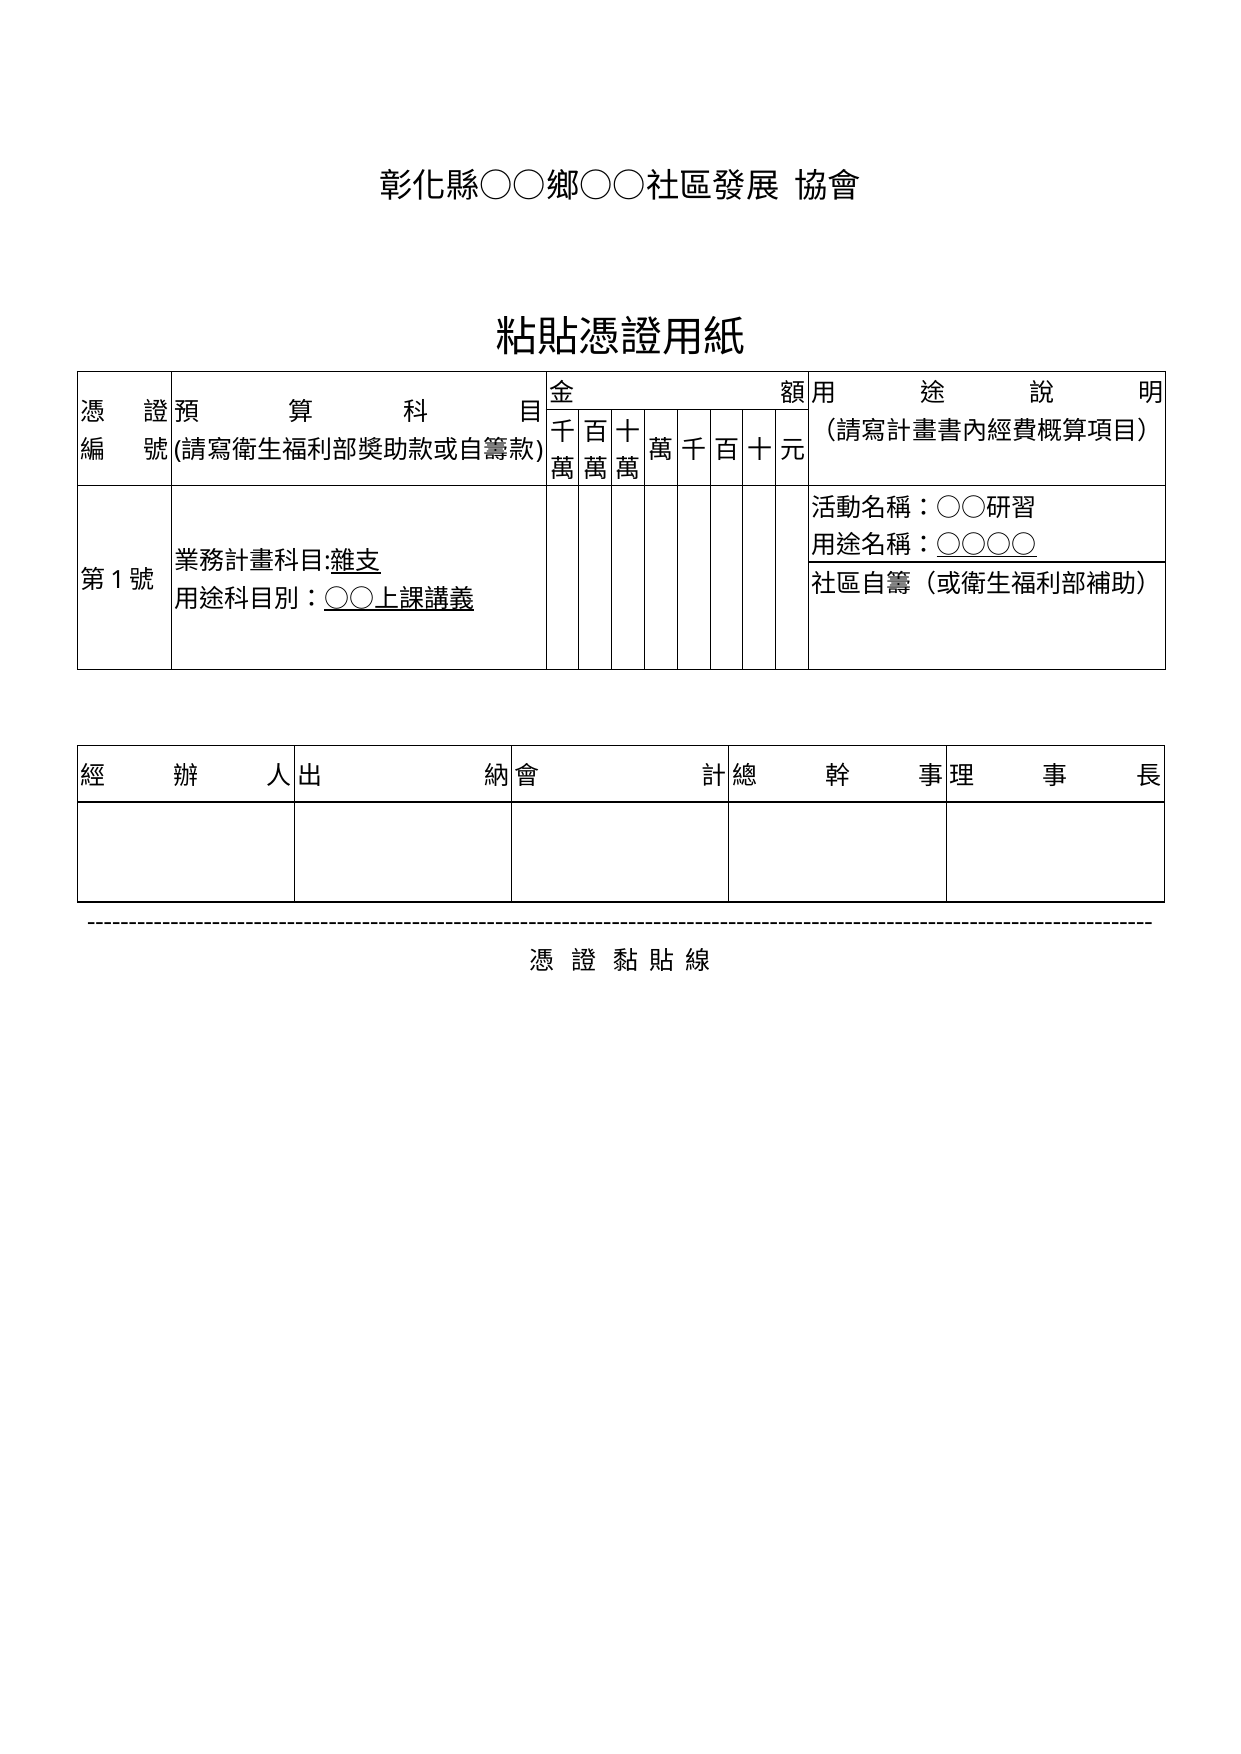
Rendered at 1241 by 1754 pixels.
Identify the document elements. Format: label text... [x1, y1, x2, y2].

table_cell [711, 486, 742, 669]
text 粘貼憑證用紙 [59, 296, 1181, 371]
table_cell 十 [743, 410, 775, 485]
table_cell [579, 486, 611, 669]
table_cell [678, 486, 710, 669]
table_cell [78, 803, 294, 901]
table_cell [729, 803, 946, 901]
table_cell [743, 486, 775, 669]
table_header 總幹事 [729, 746, 946, 801]
table_header 經辦人 [78, 746, 294, 801]
table_cell 千 [678, 410, 710, 485]
text -------------------------------------------------------------------------------------------------------------------------------- [59, 902, 1181, 940]
table_cell 活動名稱：○○研習 用途名稱：○○○○ [809, 486, 1165, 561]
table_cell 第1號 [78, 486, 171, 669]
table_cell 百萬 [579, 410, 611, 485]
table_header 憑證 編號 [78, 372, 171, 485]
table_header 金額 [547, 372, 808, 409]
table_cell [295, 803, 511, 901]
table_cell [645, 486, 677, 669]
table_cell [547, 486, 578, 669]
table_cell 社區自籌（或衛生福利部補助） [809, 563, 1165, 669]
table_header 出納 [295, 746, 511, 801]
table_cell 業務計畫科目:雜支 用途科目別：○○上課講義 [172, 486, 546, 669]
text 彰化縣○○鄉○○社區發展 協會 [59, 146, 1181, 221]
table_cell [612, 486, 644, 669]
table_header 理事長 [947, 746, 1164, 801]
table_header 用途說明 （請寫計畫書內經費概算項目） [809, 372, 1165, 485]
text 憑 證 黏 貼 線 [59, 940, 1181, 977]
table_header 預算科目 (請寫衛生福利部奬助款或自籌款) [172, 372, 546, 485]
table_cell [947, 803, 1164, 901]
table_cell 千萬 [547, 410, 578, 485]
table_cell 十萬 [612, 410, 644, 485]
table_cell [512, 803, 728, 901]
table_cell [776, 486, 808, 669]
table_cell 元 [776, 410, 808, 485]
table_cell 百 [711, 410, 742, 485]
table_header 會計 [512, 746, 728, 801]
table_cell 萬 [645, 410, 677, 485]
